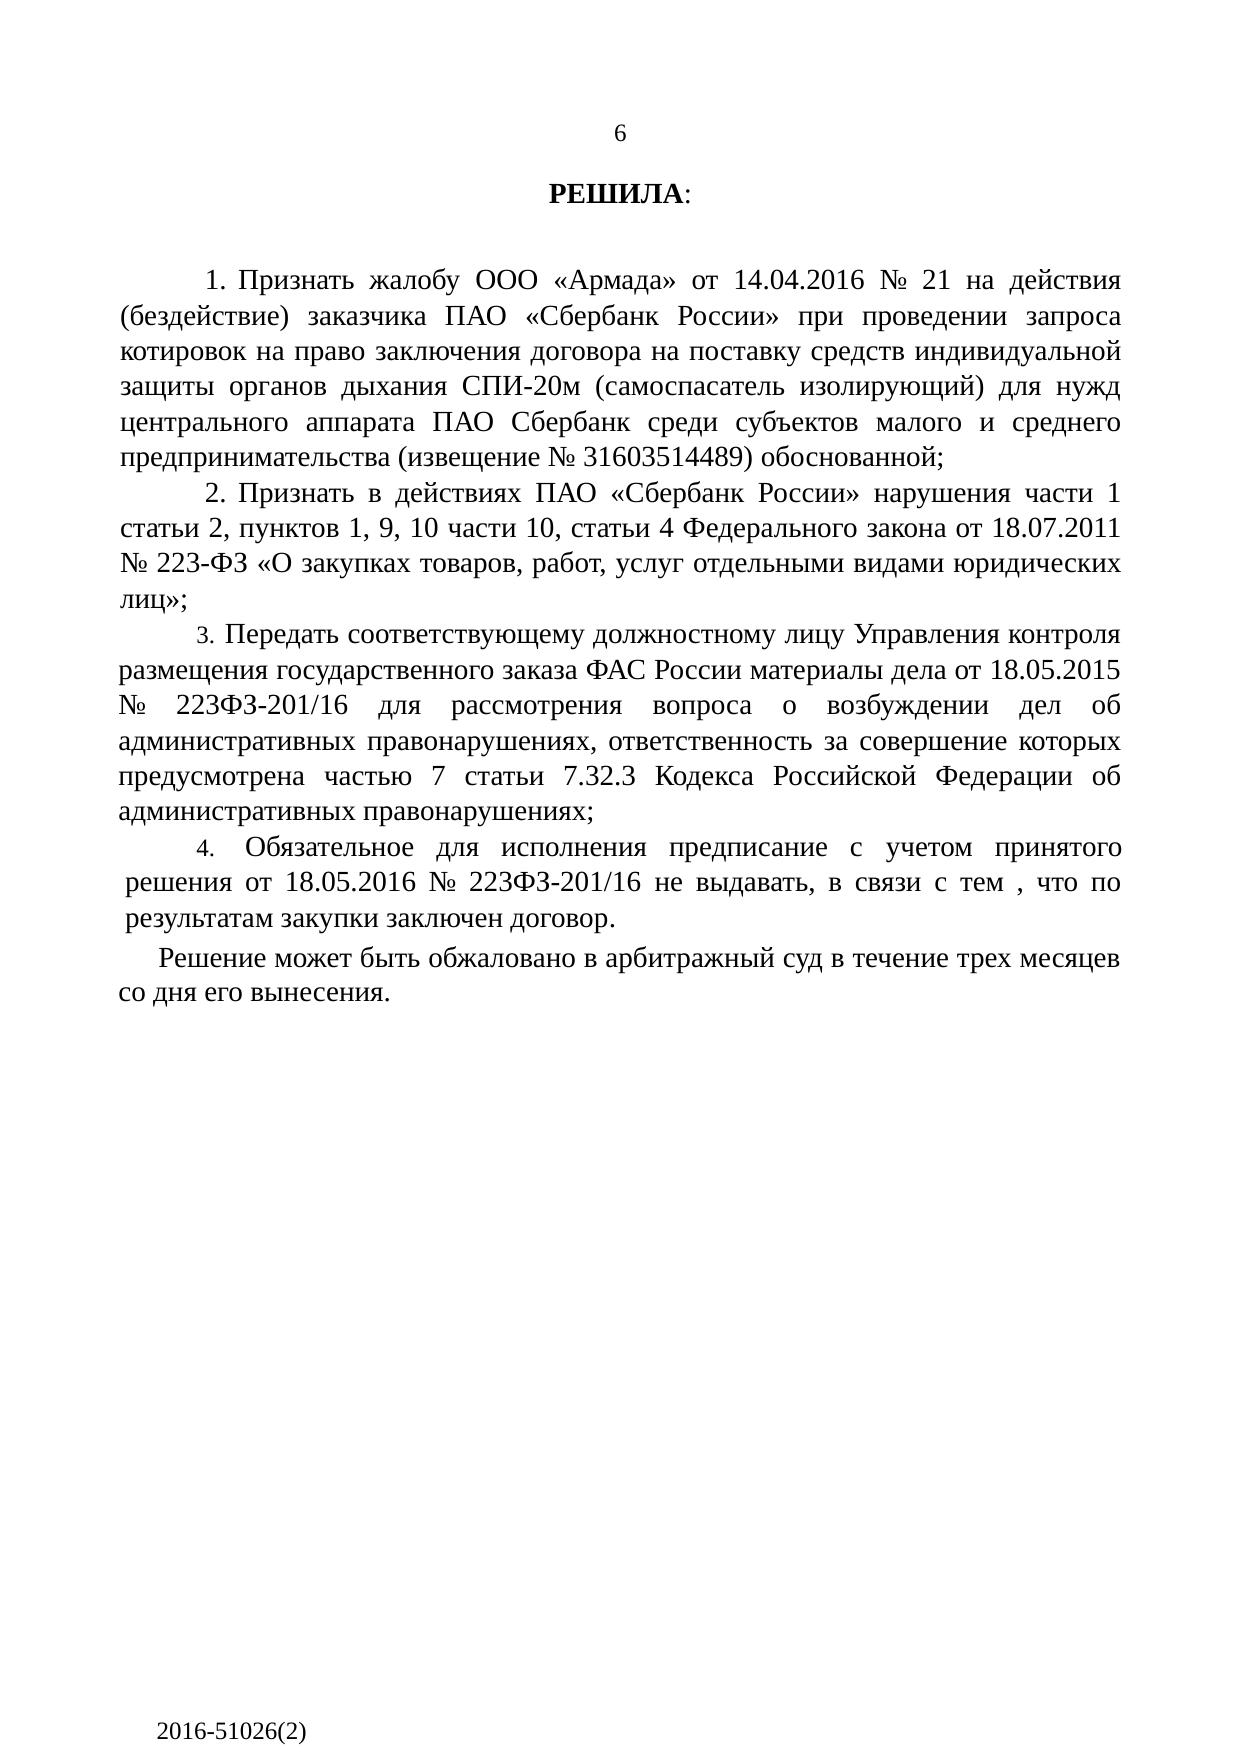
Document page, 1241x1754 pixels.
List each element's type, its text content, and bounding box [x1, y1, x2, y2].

list Решение может быть обжаловано в арбитражный суд в течение трех месяцев со дня его вынесения. [118, 940, 1122, 1007]
list РЕШИЛА: [118, 176, 1122, 210]
list Передать соответствующему должностному лицу Управления контроля размещения государственного заказа ФАС России материалы дела от 18.05.2015 № 223ФЗ-201/16 для рассмотрения вопроса о возбуждении дел об административных правонарушениях, ответственность за совершение которых предусмотрена частью 7 статьи 7.32.3 Кодекса Российской Федерации об административных правонарушениях; [118, 615, 1122, 828]
list Признать в действиях ПАО «Сбербанк России» нарушения части 1 статьи 2, пунктов 1, 9, 10 части 10, статьи 4 Федерального закона от 18.07.2011 № 223-ФЗ «О закупках товаров, работ, услуг отдельными видами юридических лиц»; [120, 474, 1122, 615]
list Признать жалобу ООО «Армада» от 14.04.2016 № 21 на действия (бездействие) заказчика ПАО «Сбербанк России» при проведении запроса котировок на право заключения договора на поставку средств индивидуальной защиты органов дыхания СПИ-20м (самоспасатель изолирующий) для нужд центрального аппарата ПАО Сбербанк среди субъектов малого и среднего предпринимательства (извещение № 31603514489) обоснованной; [120, 261, 1122, 474]
list Обязательное для исполнения предписание с учетом принятого решения от 18.05.2016 № 223ФЗ-201/16 не выдавать, в связи с тем , что по результатам закупки заключен договор. [125, 828, 1122, 934]
